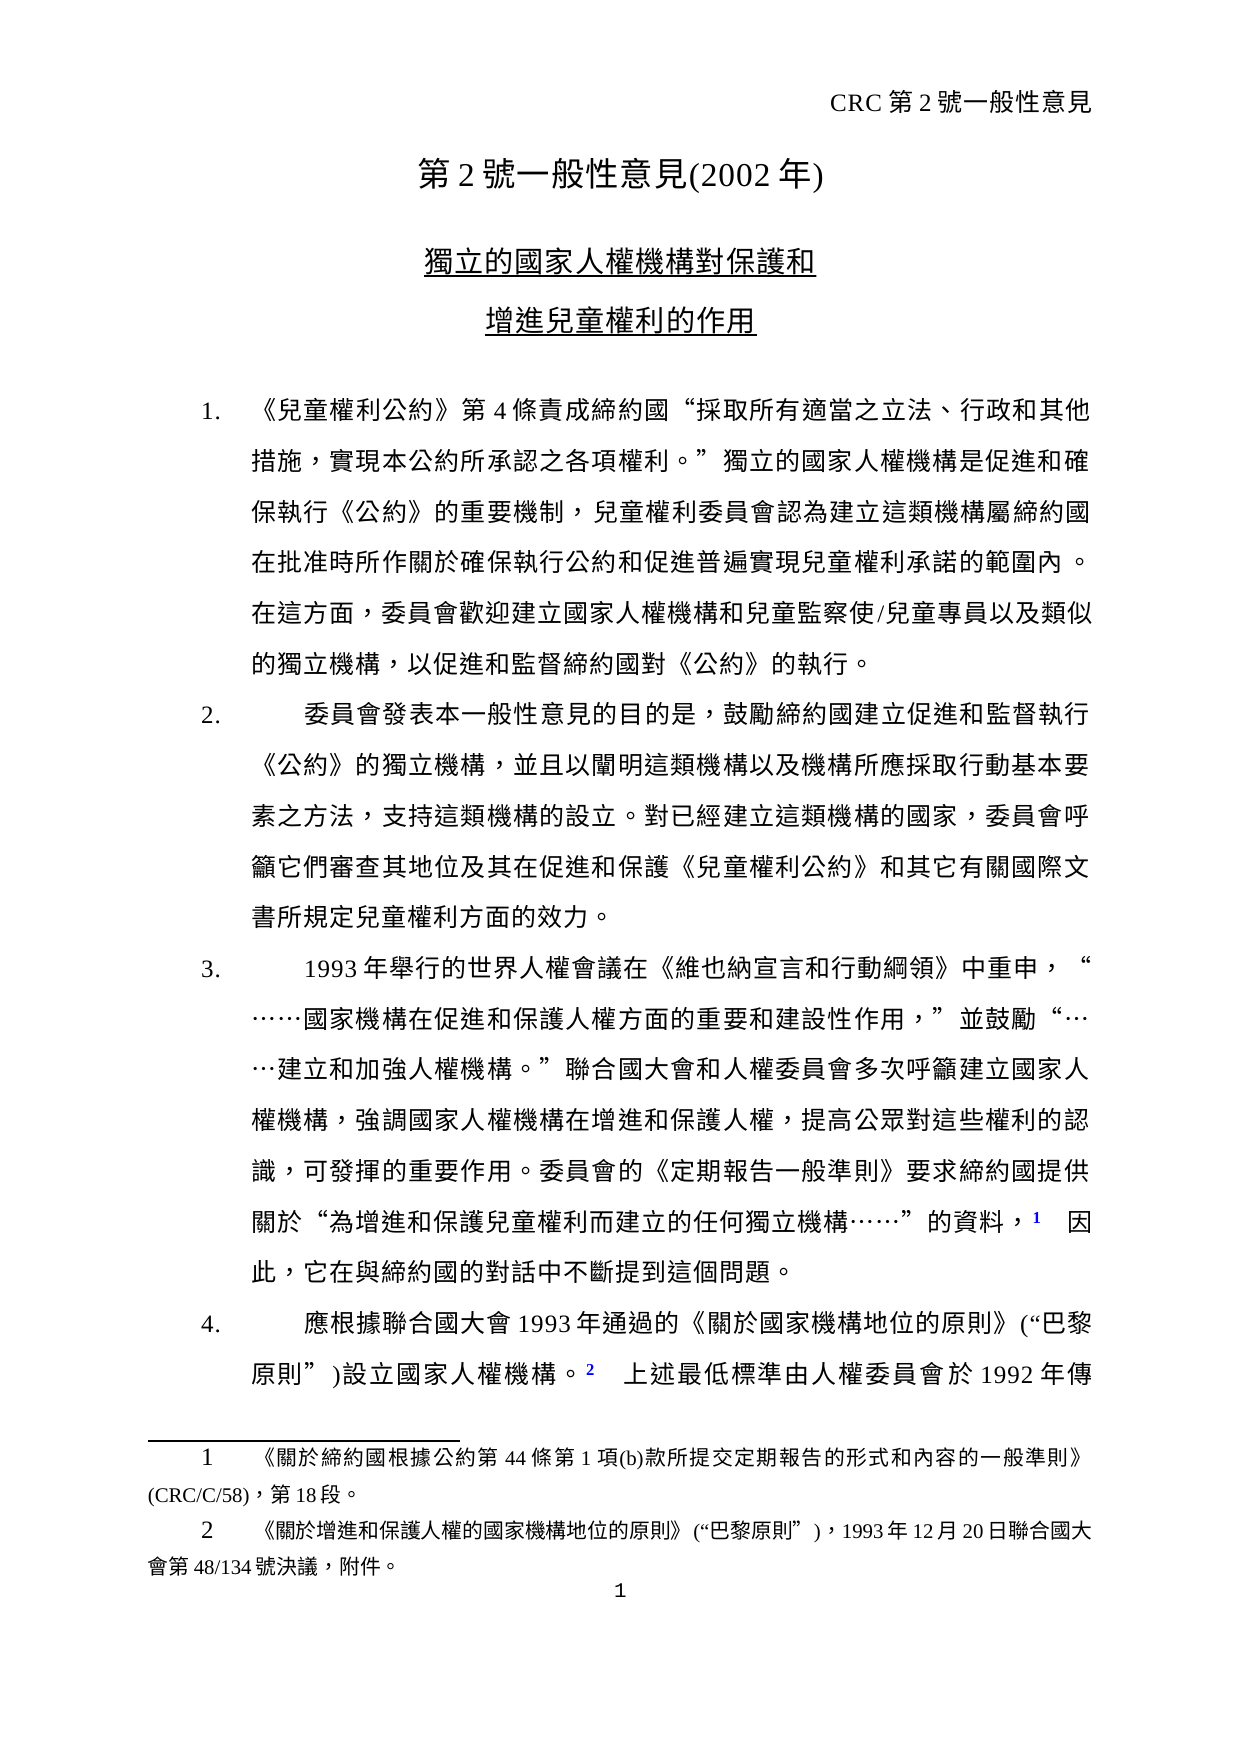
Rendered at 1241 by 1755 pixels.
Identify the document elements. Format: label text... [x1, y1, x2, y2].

list 《關於締約國根據公約第44條第1項(b)款所提交定期報告的形式和內容的一般準則》(CRC/C/58)，第18段。 [148, 1442, 1093, 1508]
list 委員會發表本一般性意見的目的是，鼓勵締約國建立促進和監督執行《公約》的獨立機構，並且以闡明這類機構以及機構所應採取行動基本要素之方法，支持這類機構的設立。對已經建立這類機構的國家，委員會呼籲它們審查其地位及其在促進和保護《兒童權利公約》和其它有關國際文書所規定兒童權利方面的效力。 [201, 695, 1093, 934]
list 1993年舉行的世界人權會議在《維也納宣言和行動綱領》中重申，“……國家機構在促進和保護人權方面的重要和建設性作用，”並鼓勵“……建立和加強人權機構。”聯合國大會和人權委員會多次呼籲建立國家人權機構，強調國家人權機構在增進和保護人權，提高公眾對這些權利的認識，可發揮的重要作用。委員會的《定期報告一般準則》要求締約國提供關於“為增進和保護兒童權利而建立的任何獨立機構……”的資料， 因此，它在與締約國的對話中不斷提到這個問題。 [201, 948, 1093, 1289]
list 《關於增進和保護人權的國家機構地位的原則》(“巴黎原則”)，1993年12月20日聯合國大會第48/134號決議，附件。 [148, 1514, 1093, 1581]
list 《兒童權利公約》第4條責成締約國“採取所有適當之立法、行政和其他措施，實現本公約所承認之各項權利。”獨立的國家人權機構是促進和確保執行《公約》的重要機制，兒童權利委員會認為建立這類機構屬締約國在批准時所作關於確保執行公約和促進普遍實現兒童權利承諾的範圍內。在這方面，委員會歡迎建立國家人權機構和兒童監察使/兒童專員以及類似的獨立機構，以促進和監督締約國對《公約》的執行。 [201, 391, 1093, 680]
subtitle 獨立的國家人權機構對保護和 增進兒童權利的作用 [148, 239, 1093, 340]
list 應根據聯合國大會1993年通過的《關於國家機構地位的原則》(“巴黎原則”)設立國家人權機構。 上述最低標準由人權委員會於1992年傳達， 這些標準提供了關於這類國家機構的設立、權限、職責、組成，包括它們的多元化、獨立性、活動方法和準司法活動等方面的指南。 [201, 1304, 1093, 1391]
subtitle 第2號一般性意見(2002年) [148, 148, 1093, 196]
